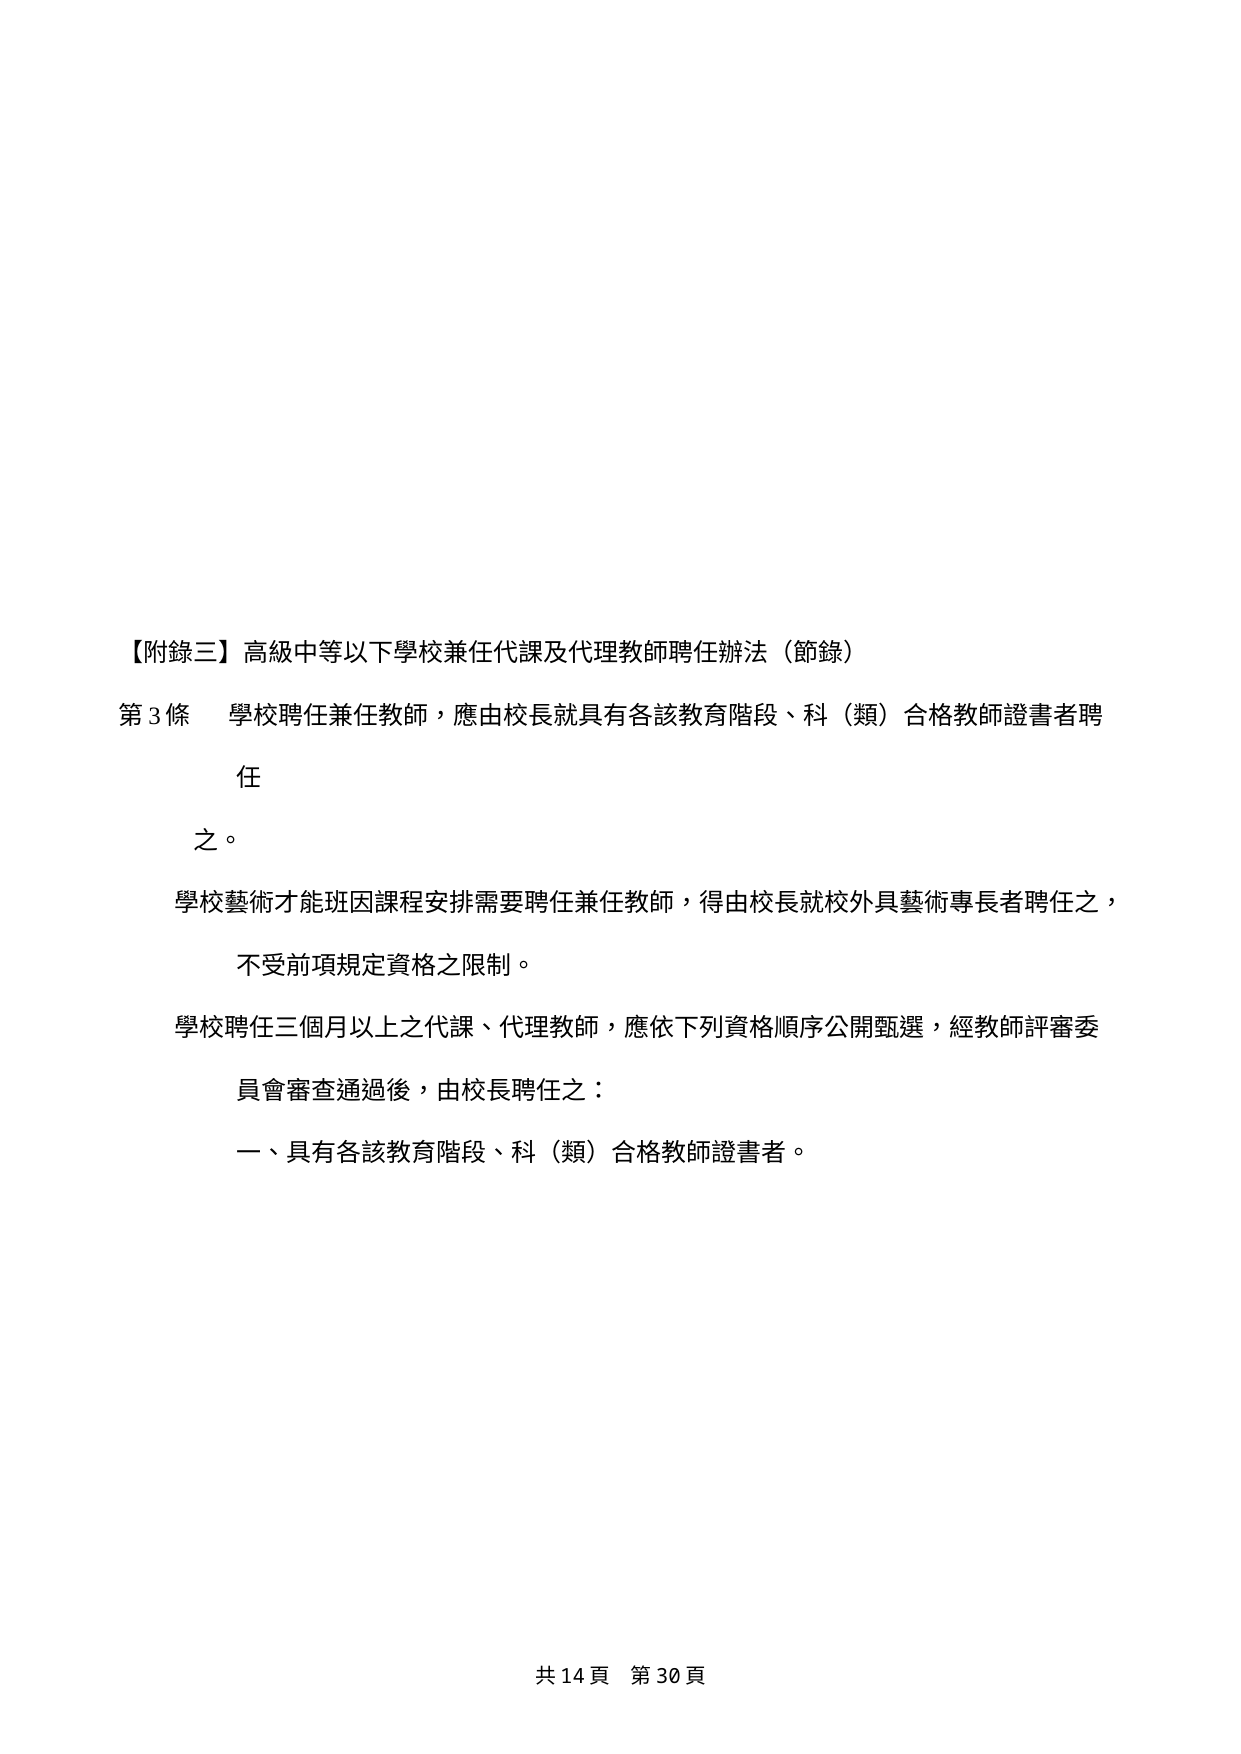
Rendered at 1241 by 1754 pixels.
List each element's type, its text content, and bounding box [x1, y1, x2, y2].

text 【附錄三】高級中等以下學校兼任代課及代理教師聘任辦法（節錄） [118, 609, 1122, 672]
text 學校聘任三個月以上之代課、代理教師，應依下列資格順序公開甄選，經教師評審委員會審查通過後，由校長聘任之： [118, 984, 1122, 1109]
text 學校藝術才能班因課程安排需要聘任兼任教師，得由校長就校外具藝術專長者聘任之，不受前項規定資格之限制。 [118, 859, 1122, 984]
text 第3條 學校聘任兼任教師，應由校長就具有各該教育階段、科（類）合格教師證書者聘任 [118, 672, 1122, 797]
text 一、具有各該教育階段、科（類）合格教師證書者。 [236, 1109, 1122, 1172]
text 之。 [118, 797, 1122, 859]
